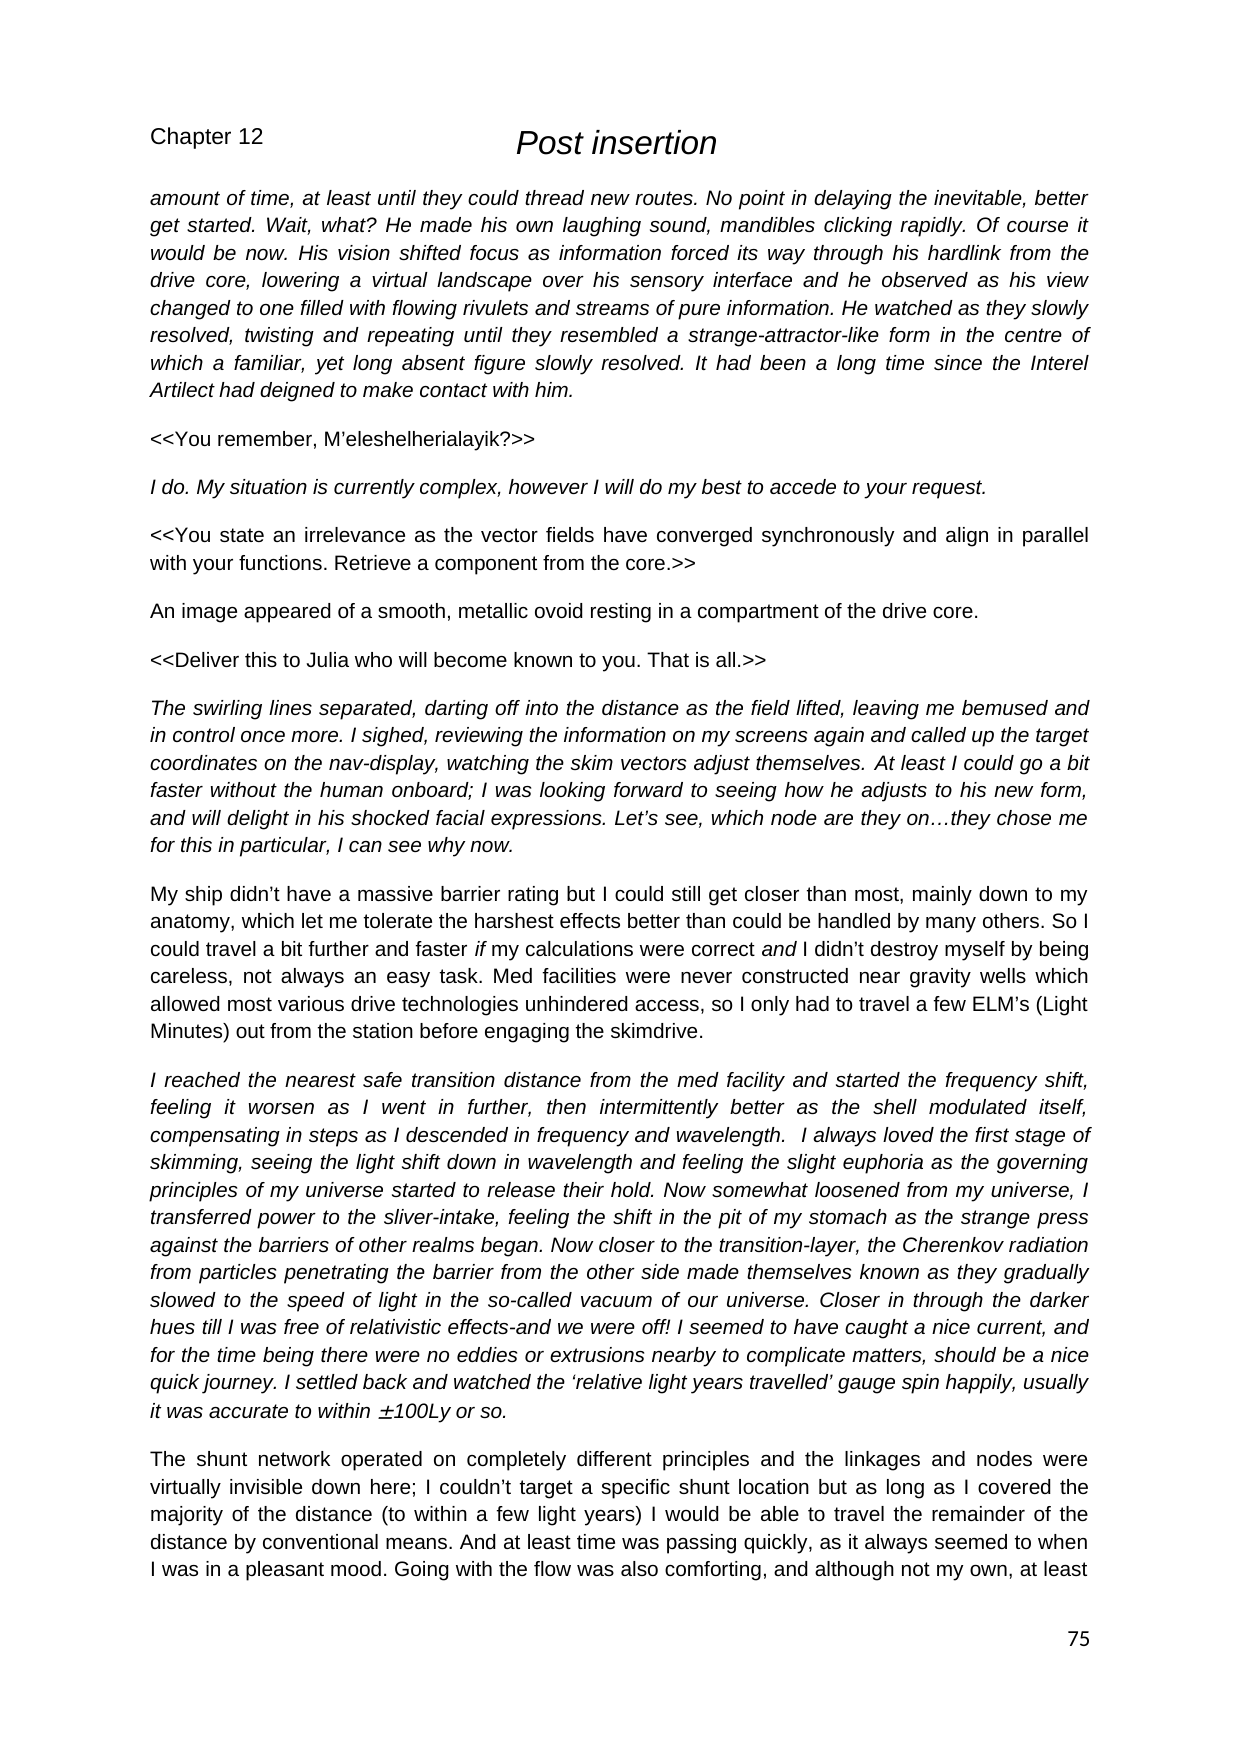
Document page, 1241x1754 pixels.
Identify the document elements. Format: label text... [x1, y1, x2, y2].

text The swirling lines separated, darting off into the distance as the field lifted, leaving me bemused and in control once more. I sighed, reviewing the information on my screens again and called up the target coordinates on the nav-display, watching the skim vectors adjust themselves. At least I could go a bit faster without the human onboard; I was looking forward to seeing how he adjusts to his new form, and will delight in his shocked facial expressions. Let’s see, which node are they on…they chose me for this in particular, I can see why now. [150, 696, 1090, 857]
text <<Deliver this to Julia who will become known to you. That is all.>> [150, 647, 1090, 671]
text I do. My situation is currently complex, however I will do my best to accede to your request. [150, 475, 1090, 499]
text I reached the nearest safe transition distance from the med facility and started the frequency shift, feeling it worsen as I went in further, then intermittently better as the shell modulated itself, compensating in steps as I descended in frequency and wavelength. I always loved the first stage of skimming, seeing the light shift down in wavelength and feeling the slight euphoria as the governing principles of my universe started to release their hold. Now somewhat loosened from my universe, I transferred power to the sliver-intake, feeling the shift in the pit of my stomach as the strange press against the barriers of other realms began. Now closer to the transition-layer, the Cherenkov radiation from particles penetrating the barrier from the other side made themselves known as they gradually slowed to the speed of light in the so-called vacuum of our universe. Closer in through the darker hues till I was free of relativistic effects-and we were off! I seemed to have caught a nice current, and for the time being there were no eddies or extrusions nearby to complicate matters, should be a nice quick journey. I settled back and watched the ‘relative light years travelled’ gauge spin happily, usually it was accurate to within ±100Ly or so. [150, 1067, 1090, 1423]
text <<You state an irrelevance as the vector fields have converged synchronously and align in parallel with your functions. Retrieve a component from the core.>> [150, 523, 1090, 575]
text amount of time, at least until they could thread new routes. No point in delaying the inevitable, better get started. Wait, what? He made his own laughing sound, mandibles clicking rapidly. Of course it would be now. His vision shifted focus as information forced its way through his hardlink from the drive core, lowering a virtual landscape over his sensory interface and he observed as his view changed to one filled with flowing rivulets and streams of pure information. He watched as they slowly resolved, twisting and repeating until they resembled a strange-attractor-like form in the centre of which a familiar, yet long absent figure slowly resolved. It had been a long time since the Interel Artilect had deigned to make contact with him. [150, 186, 1090, 402]
text The shunt network operated on completely different principles and the linkages and nodes were virtually invisible down here; I couldn’t target a specific shunt location but as long as I covered the majority of the distance (to within a few light years) I would be able to travel the remainder of the distance by conventional means. And at least time was passing quickly, as it always seemed to when I was in a pleasant mood. Going with the flow was also comforting, and although not my own, at least [150, 1447, 1090, 1581]
text <<You remember, M’eleshelherialayik?>> [150, 427, 1090, 451]
text My ship didn’t have a massive barrier rating but I could still get closer than most, mainly down to my anatomy, which let me tolerate the harshest effects better than could be handled by many others. So I could travel a bit further and faster if my calculations were correct and I didn’t destroy myself by being careless, not always an easy task. Med facilities were never constructed near gravity wells which allowed most various drive technologies unhindered access, so I only had to travel a few ELM’s (Light Minutes) out from the station before engaging the skimdrive. [150, 882, 1090, 1043]
text An image appeared of a smooth, metallic ovoid resting in a compartment of the drive core. [150, 599, 1090, 623]
